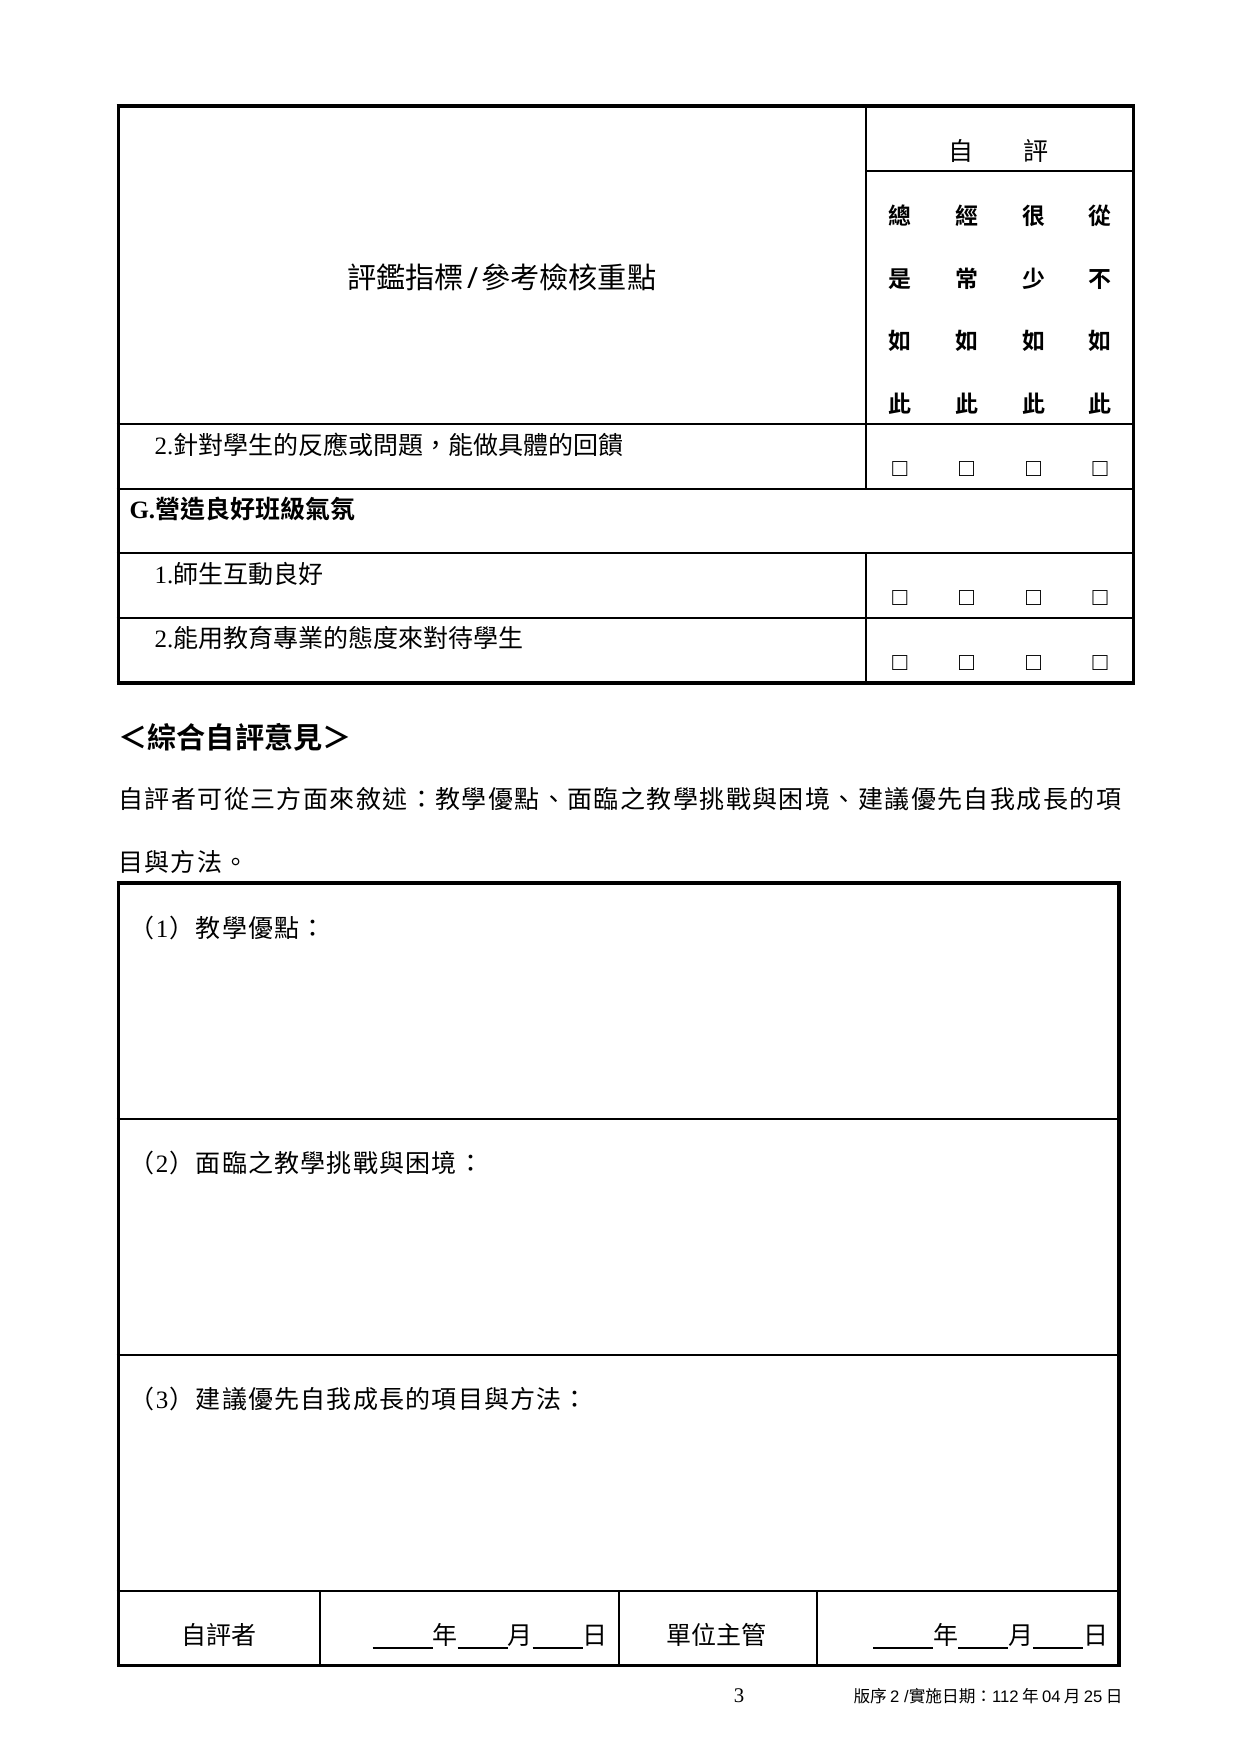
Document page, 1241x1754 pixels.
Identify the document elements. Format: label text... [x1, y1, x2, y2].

table_cell 經 常 如 此 [933, 172, 1000, 423]
table_cell □ [1000, 425, 1067, 488]
table_header （1）教學優點： [120, 885, 1117, 1118]
table_cell □ [1000, 619, 1067, 681]
table_cell G.營造良好班級氣氛 [120, 490, 866, 552]
table_cell □ [933, 619, 1000, 681]
table_cell □ [867, 425, 933, 488]
text ＜綜合自評意見＞ [118, 694, 1141, 756]
table_cell [1067, 490, 1132, 552]
table_cell 自評者 [120, 1592, 319, 1664]
table_cell 從 不 如 此 [1067, 172, 1132, 423]
table_cell □ [933, 425, 1000, 488]
table_cell □ [1000, 554, 1067, 617]
table_header 評鑑指標/參考檢核重點 [120, 108, 865, 423]
table_cell 單位主管 [620, 1592, 816, 1664]
table_cell 總 是 如 此 [867, 172, 933, 423]
table_cell （3）建議優先自我成長的項目與方法： [120, 1356, 1117, 1590]
table_cell □ [867, 554, 933, 617]
table_cell □ [1067, 425, 1132, 488]
text 自評者可從三方面來敘述：教學優點、面臨之教學挑戰與困境、建議優先自我成長的項目與方法。 [118, 756, 1122, 881]
table_cell 年 月 日 [818, 1592, 1117, 1664]
table_cell □ [1067, 619, 1132, 681]
table_cell （2）面臨之教學挑戰與困境： [120, 1120, 1117, 1354]
table_cell 2.能用教育專業的態度來對待學生 [120, 619, 865, 681]
table_cell □ [867, 619, 933, 681]
table_cell [866, 490, 933, 552]
table_header 自 評 [867, 108, 1132, 170]
table_cell □ [933, 554, 1000, 617]
table_cell 很 少 如 此 [1000, 172, 1067, 423]
table_cell 1.師生互動良好 [120, 554, 865, 617]
table_cell [1000, 490, 1067, 552]
table_cell 年 月 日 [321, 1592, 618, 1664]
table_cell 2.針對學生的反應或問題，能做具體的回饋 [120, 425, 865, 488]
table_cell □ [1067, 554, 1132, 617]
table_cell [933, 490, 1000, 552]
